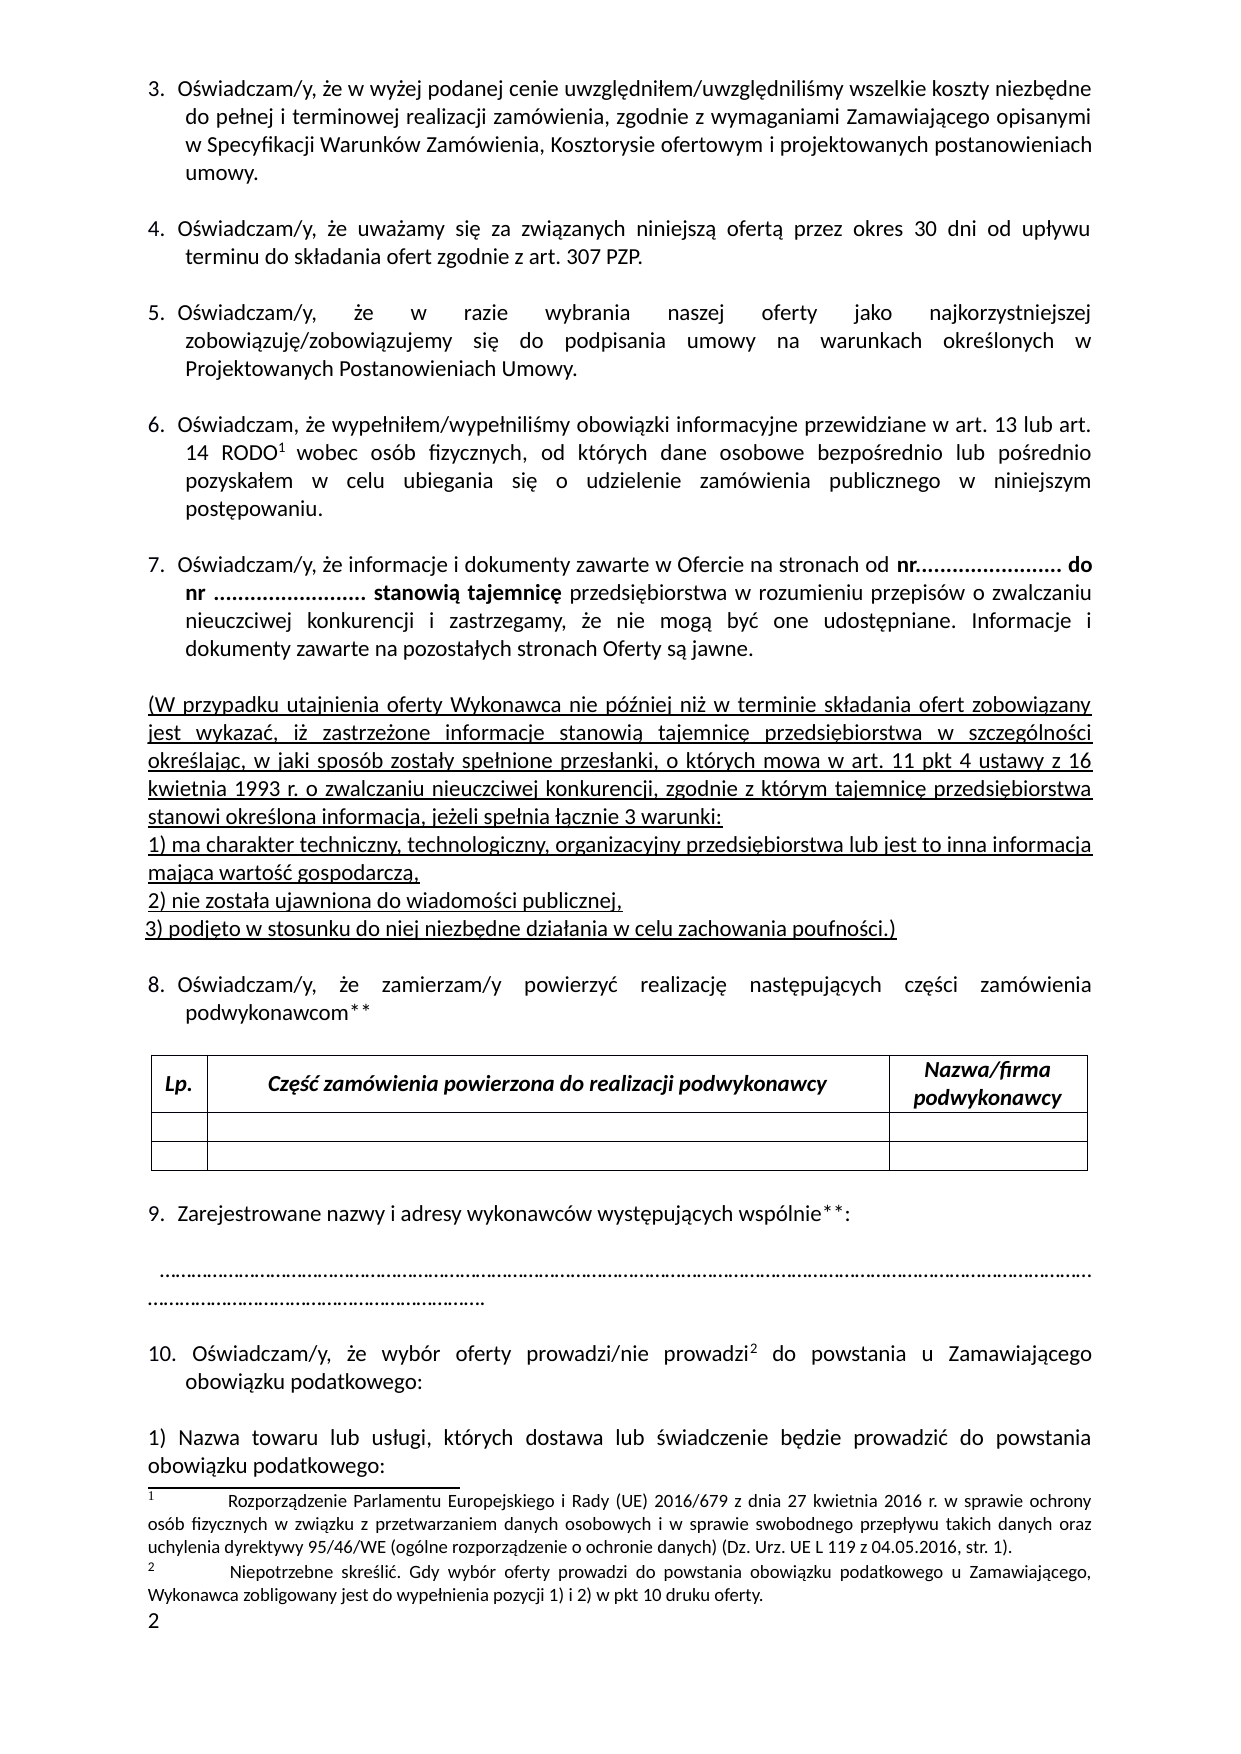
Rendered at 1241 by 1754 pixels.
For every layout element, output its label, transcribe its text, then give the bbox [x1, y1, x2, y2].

table_header Część zamówienia powierzona do realizacji podwykonawcy [208, 1056, 889, 1112]
text określając, w jaki sposób zostały spełnione przesłanki, o których mowa w art. 11 pkt 4 ustawy z 16 [148, 744, 1093, 770]
list Oświadczam/y, że w razie wybrania naszej oferty jako najkorzystniejszej zobowiązuję/zobowiązujemy się do podpisania umowy na warunkach określonych w Projektowanych Postanowieniach Umowy. [148, 298, 1093, 382]
list Oświadczam/y, że wybór oferty prowadzi/nie prowadzi do powstania u Zamawiającego obowiązku podatkowego: [148, 1339, 1093, 1395]
table_header Lp. [152, 1056, 207, 1112]
list Oświadczam, że wypełniłem/wypełniliśmy obowiązki informacyjne przewidziane w art. 13 lub art. 14 RODO wobec osób fizycznych, od których dane osobowe bezpośrednio lub pośrednio pozyskałem w celu ubiegania się o udzielenie zamówienia publicznego w niniejszym postępowaniu. [148, 410, 1093, 522]
list Oświadczam/y, że w wyżej podanej cenie uwzględniłem/uwzględniliśmy wszelkie koszty niezbędne do pełnej i terminowej realizacji zamówienia, zgodnie z wymaganiami Zamawiającego opisanymi w Specyfikacji Warunków Zamówienia, Kosztorysie ofertowym i projektowanych postanowieniach umowy. [148, 74, 1093, 186]
text ……………………………………………………………………………………………………………………………………………………………………………………………………………………. [148, 1255, 1093, 1311]
list Oświadczam/y, że uważamy się za związanych niniejszą ofertą przez okres 30 dni od upływu terminu do składania ofert zgodnie z art. 307 PZP. [148, 214, 1093, 270]
text kwietnia 1993 r. o zwalczaniu nieuczciwej konkurencji, zgodnie z którym tajemnicę przedsiębiorstwa [148, 772, 1093, 798]
table_cell [890, 1142, 1087, 1170]
list Zarejestrowane nazwy i adresy wykonawców występujących wspólnie**: [148, 1199, 1093, 1227]
table_cell [152, 1142, 207, 1170]
list Niepotrzebne skreślić. Gdy wybór oferty prowadzi do powstania obowiązku podatkowego u Zamawiającego, Wykonawca zobligowany jest do wypełnienia pozycji 1) i 2) w pkt 10 druku oferty. [148, 1558, 1093, 1606]
table_cell [152, 1113, 207, 1141]
text 1) ma charakter techniczny, technologiczny, organizacyjny przedsiębiorstwa lub jest to inna informacja [148, 830, 1093, 854]
list Oświadczam/y, że informacje i dokumenty zawarte w Ofercie na stronach od nr........................ do nr ......................... stanowią tajemnicę przedsiębiorstwa w rozumieniu przepisów o zwalczaniu nieuczciwej konkurencji i zastrzegamy, że nie mogą być one udostępniane. Informacje i dokumenty zawarte na pozostałych stronach Oferty są jawne. [148, 550, 1093, 662]
table_cell [208, 1113, 889, 1141]
list Rozporządzenie Parlamentu Europejskiego i Rady (UE) 2016/679 z dnia 27 kwietnia 2016 r. w sprawie ochrony osób fizycznych w związku z przetwarzaniem danych osobowych i w sprawie swobodnego przepływu takich danych oraz uchylenia dyrektywy 95/46/WE (ogólne rozporządzenie o ochronie danych) (Dz. Urz. UE L 119 z 04.05.2016, str. 1). [148, 1488, 1093, 1558]
table_header Nazwa/firma podwykonawcy [890, 1056, 1087, 1112]
text stanowi określona informacja, jeżeli spełnia łącznie 3 warunki: [148, 800, 1093, 830]
text 2) nie została ujawniona do wiadomości publicznej, [148, 886, 1093, 914]
list Oświadczam/y, że zamierzam/y powierzyć realizację następujących części zamówienia podwykonawcom** [148, 970, 1093, 1026]
table_cell [890, 1113, 1087, 1141]
table_cell [208, 1142, 889, 1170]
text 3) podjęto w stosunku do niej niezbędne działania w celu zachowania poufności.) [144, 914, 1093, 942]
text 1) Nazwa towaru lub usługi, których dostawa lub świadczenie będzie prowadzić do powstania obowiązku podatkowego: [148, 1423, 1093, 1479]
text mająca wartość gospodarczą, [148, 856, 1093, 886]
text (W przypadku utajnienia oferty Wykonawca nie później niż w terminie składania ofert zobowiązany jest wykazać, iż zastrzeżone informacje stanowią tajemnicę przedsiębiorstwa w szczególności [148, 690, 1093, 742]
